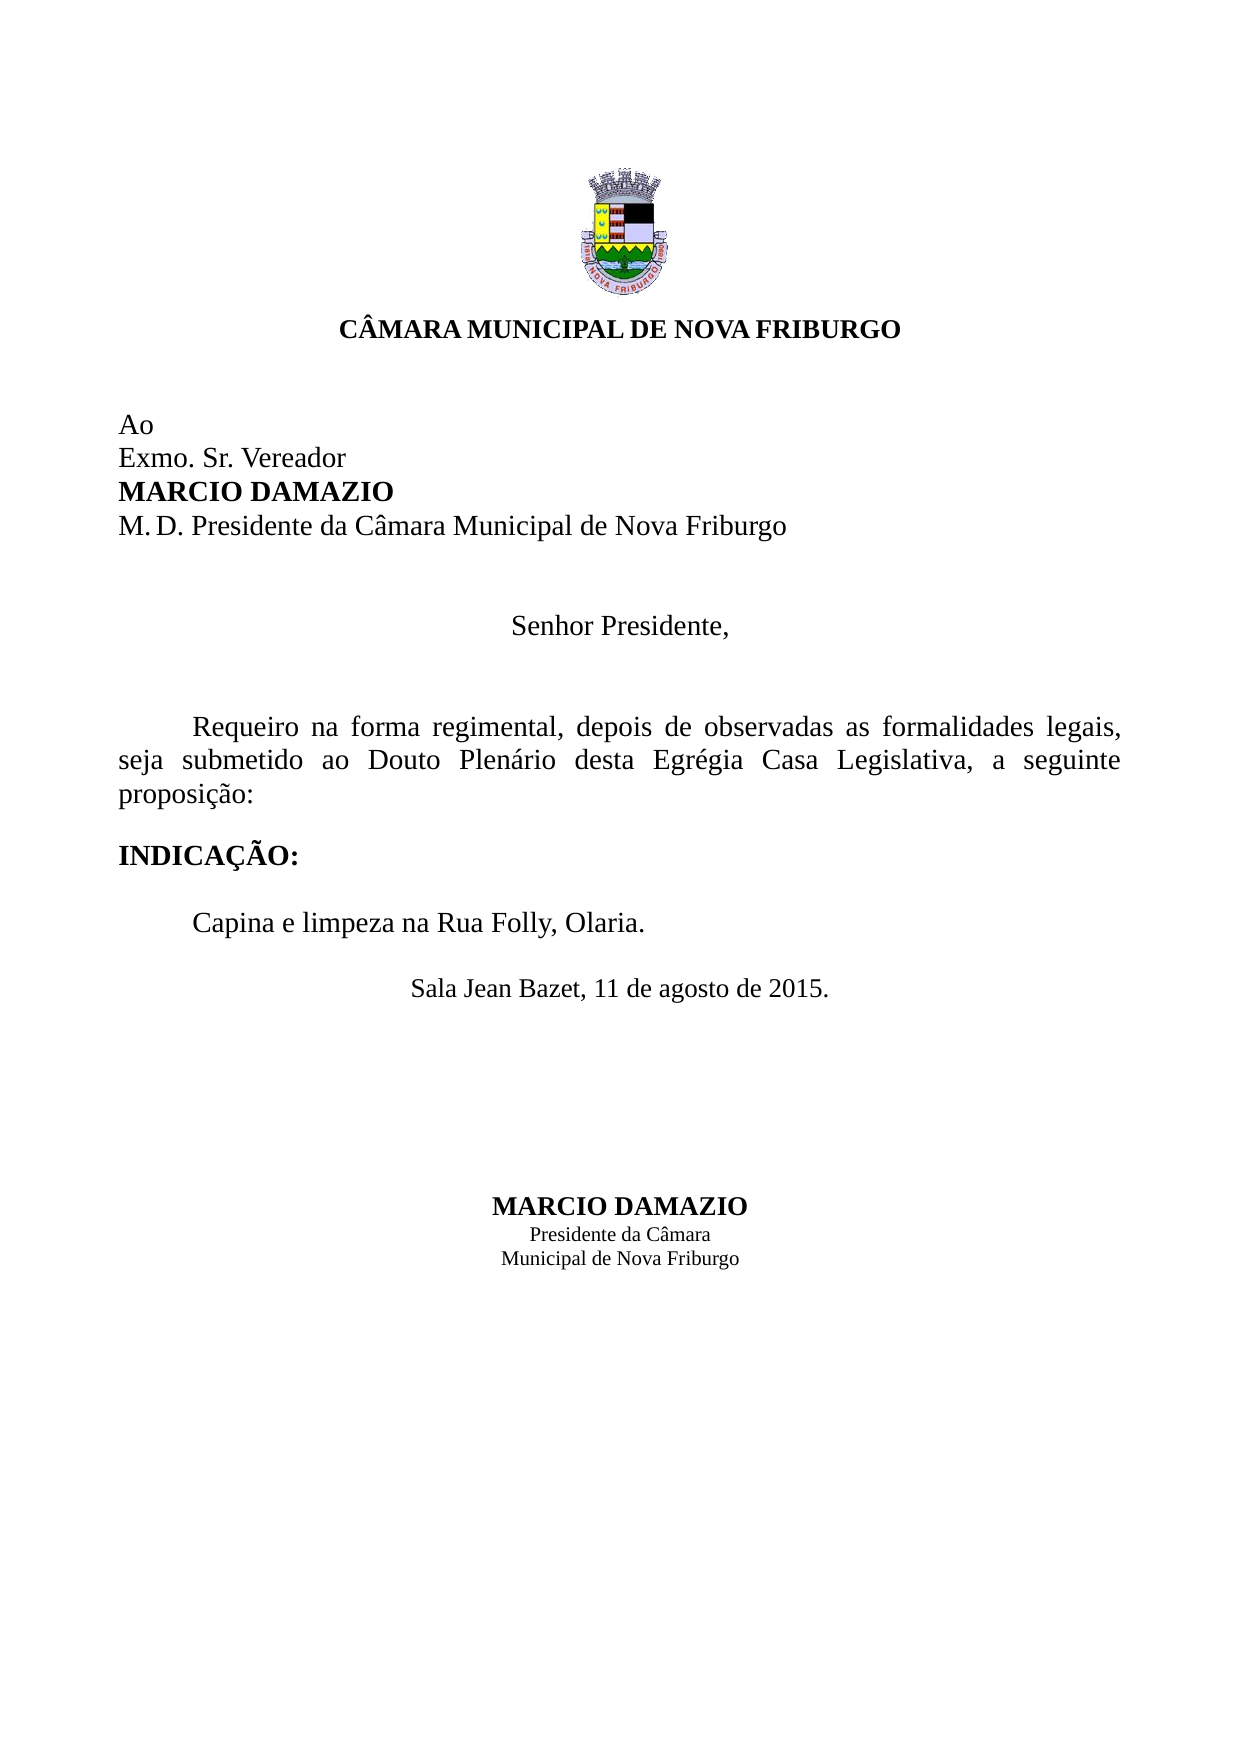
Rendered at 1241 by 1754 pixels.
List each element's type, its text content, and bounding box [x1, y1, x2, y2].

text MARCIO DAMAZIO [118, 1191, 1122, 1222]
text Sala Jean Bazet, 11 de agosto de 2015. [118, 972, 1122, 1004]
text Requeiro na forma regimental, depois de observadas as formalidades legais, seja submetido ao Douto Plenário desta Egrégia Casa Legislativa, a seguinte proposição: [118, 709, 1122, 809]
picture [566, 156, 674, 305]
text INDICAÇÃO: [118, 838, 1122, 872]
text Senhor Presidente, [118, 608, 1122, 642]
text Presidente da Câmara [118, 1222, 1122, 1246]
text Capina e limpeza na Rua Folly, Olaria. [118, 905, 1122, 939]
text Municipal de Nova Friburgo [118, 1246, 1122, 1270]
list D. Presidente da Câmara Municipal de Nova Friburgo [118, 508, 1122, 541]
text Exmo. Sr. Vereador [118, 441, 1122, 474]
text MARCIO DAMAZIO [118, 474, 1122, 508]
text CÂMARA MUNICIPAL DE NOVA FRIBURGO [118, 313, 1122, 344]
text Ao [118, 407, 1122, 441]
